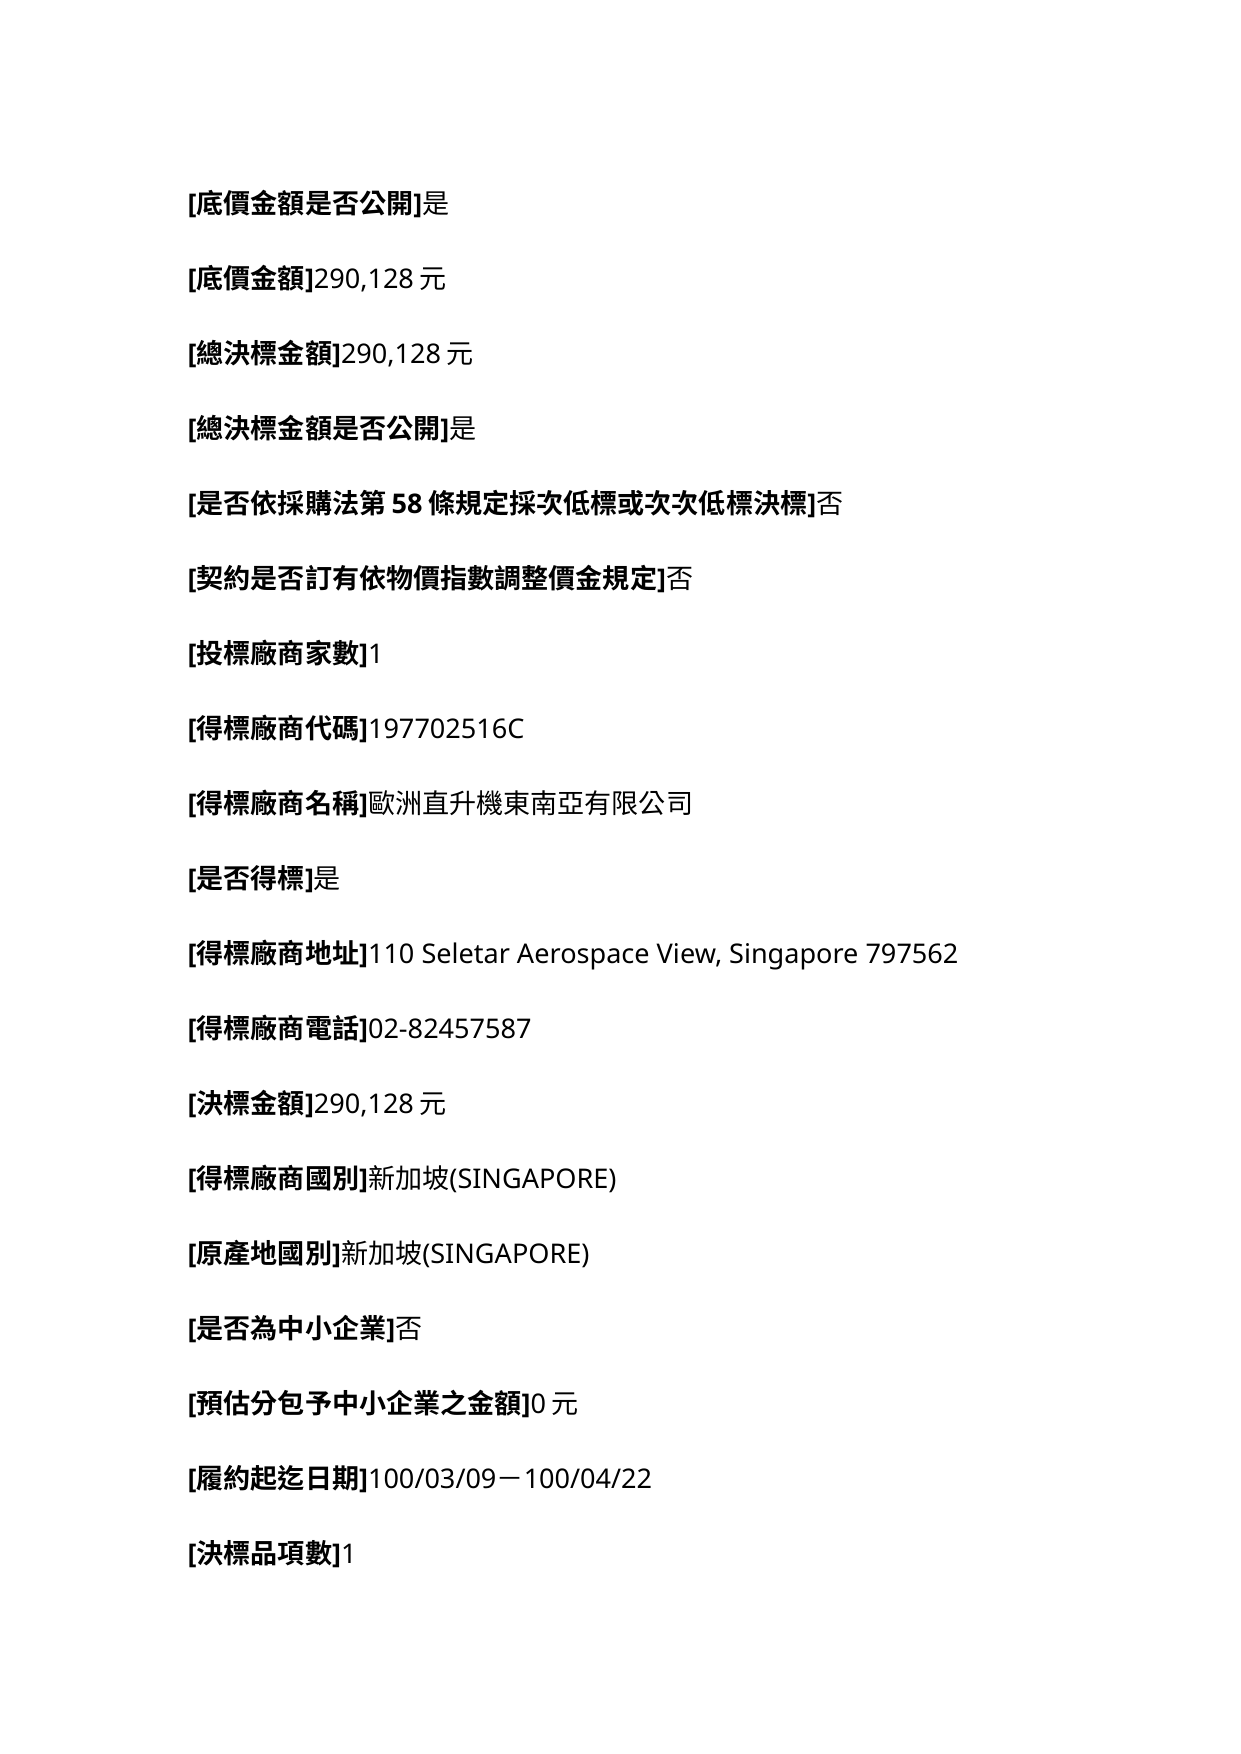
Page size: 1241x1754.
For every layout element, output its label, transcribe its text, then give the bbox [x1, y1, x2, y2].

text [機關代碼]3.1.13 [機關名稱]內政部空中勤務總隊 [單位名稱]秘書室 [機關地址]231新北市新店區北新路3段200號10樓 [聯絡人]陳淑靜 [聯絡電話]02-89111100分機706 [傳真號碼]02-89127023 [標案案號]B-10003011 [標案名稱]NA-108號機緊急需求燃油箱等3項航材採購案 [招標方式]限制性招標(未經公開評選或公開徵求) [決標方式]最低標 [是否依機關異質採購最低標作業須知辦理] 否 [是否複數決標]否 [是否屬契約變更]否 [標的分類]財物類496航空器, 太空船及其零件 [是否應依公共工程專業技師簽證規則實施技師簽證]否 [限制性招標依據之法條]採購法第22條第1項第2款 [開標時間]100/03/08 16:30 [採購級距]未達公告金額 [履約地點]臺中市(非原住民地區) [履約地點(含地區)]臺中市－西屯區 [是否屬優先採購身心障礙福利機構產品或勞務]否 [是否含特別預算]否 [歸屬計畫類別] [本案採購契約是否採用主管機關訂定之範本] [是否屬災區重建工程]否 [辦理方式] 自辦 [是否適用條約或協定之採購]否 [預算金額]291,747元 [是否受機關補助]否 [決標公告序號]001 [決標日期]100/03/08 [決標公告日期]100/03/14 [契約編號]B-10003011 [是否刊登公報]是 [是否訂有底價]是 [底價金額是否公開]是 [底價金額]290,128元 [總決標金額]290,128元 [總決標金額是否公開]是 [是否依採購法第58條規定採次低標或次次低標決標]否 [契約是否訂有依物價指數調整價金規定]否 [投標廠商家數]1 [得標廠商代碼]197702516C [得標廠商名稱]歐洲直升機東南亞有限公司 [是否得標]是 [得標廠商地址]110 Seletar Aerospace View, Singapore 797562 [得標廠商電話]02-82457587 [決標金額]290,128元 [得標廠商國別]新加坡(SINGAPORE) [原產地國別]新加坡(SINGAPORE) [是否為中小企業]否 [預估分包予中小企業之金額]0元 [履約起迄日期]100/03/09－100/04/22 [決標品項數]1 [品項名稱:1]B-10003011 [得標廠商:1]歐洲直升機東南亞有限公司 [(預估)數量]3 [決標金額]290,128 [底價金額]290,128 [履約執行機關代碼]3.1.13 [履約執行機關名稱] [附加說明]一、本案採限制性招標邀請1家廠商議價，以歐元為議價幣別，依辦理決標前一辦公日（100年3月7日）臺灣銀行外匯交易歐元收盤即期賣出匯率（41.27）折算本案相關金額資料如次： 1、預算金額為歐元7,352.50元（折算為新臺幣303,438元整）。 2、採購金額為歐元7,352.50元（折算為新臺幣303,438元整）。 3、底價為歐元7,030元（折算為新臺幣290,128元整）。 4、決標總價為歐元7,030元（折算為新臺幣290,128元整）。 二、旨揭採購預算金額（含稅）為歐元7,352.50元，故採購金額為歐元7,352.50元整（以臺灣銀行100年2月11日牌告歐元匯率39.68換算新臺幣為29萬1,747元整）。 [187, 164, 1053, 1589]
